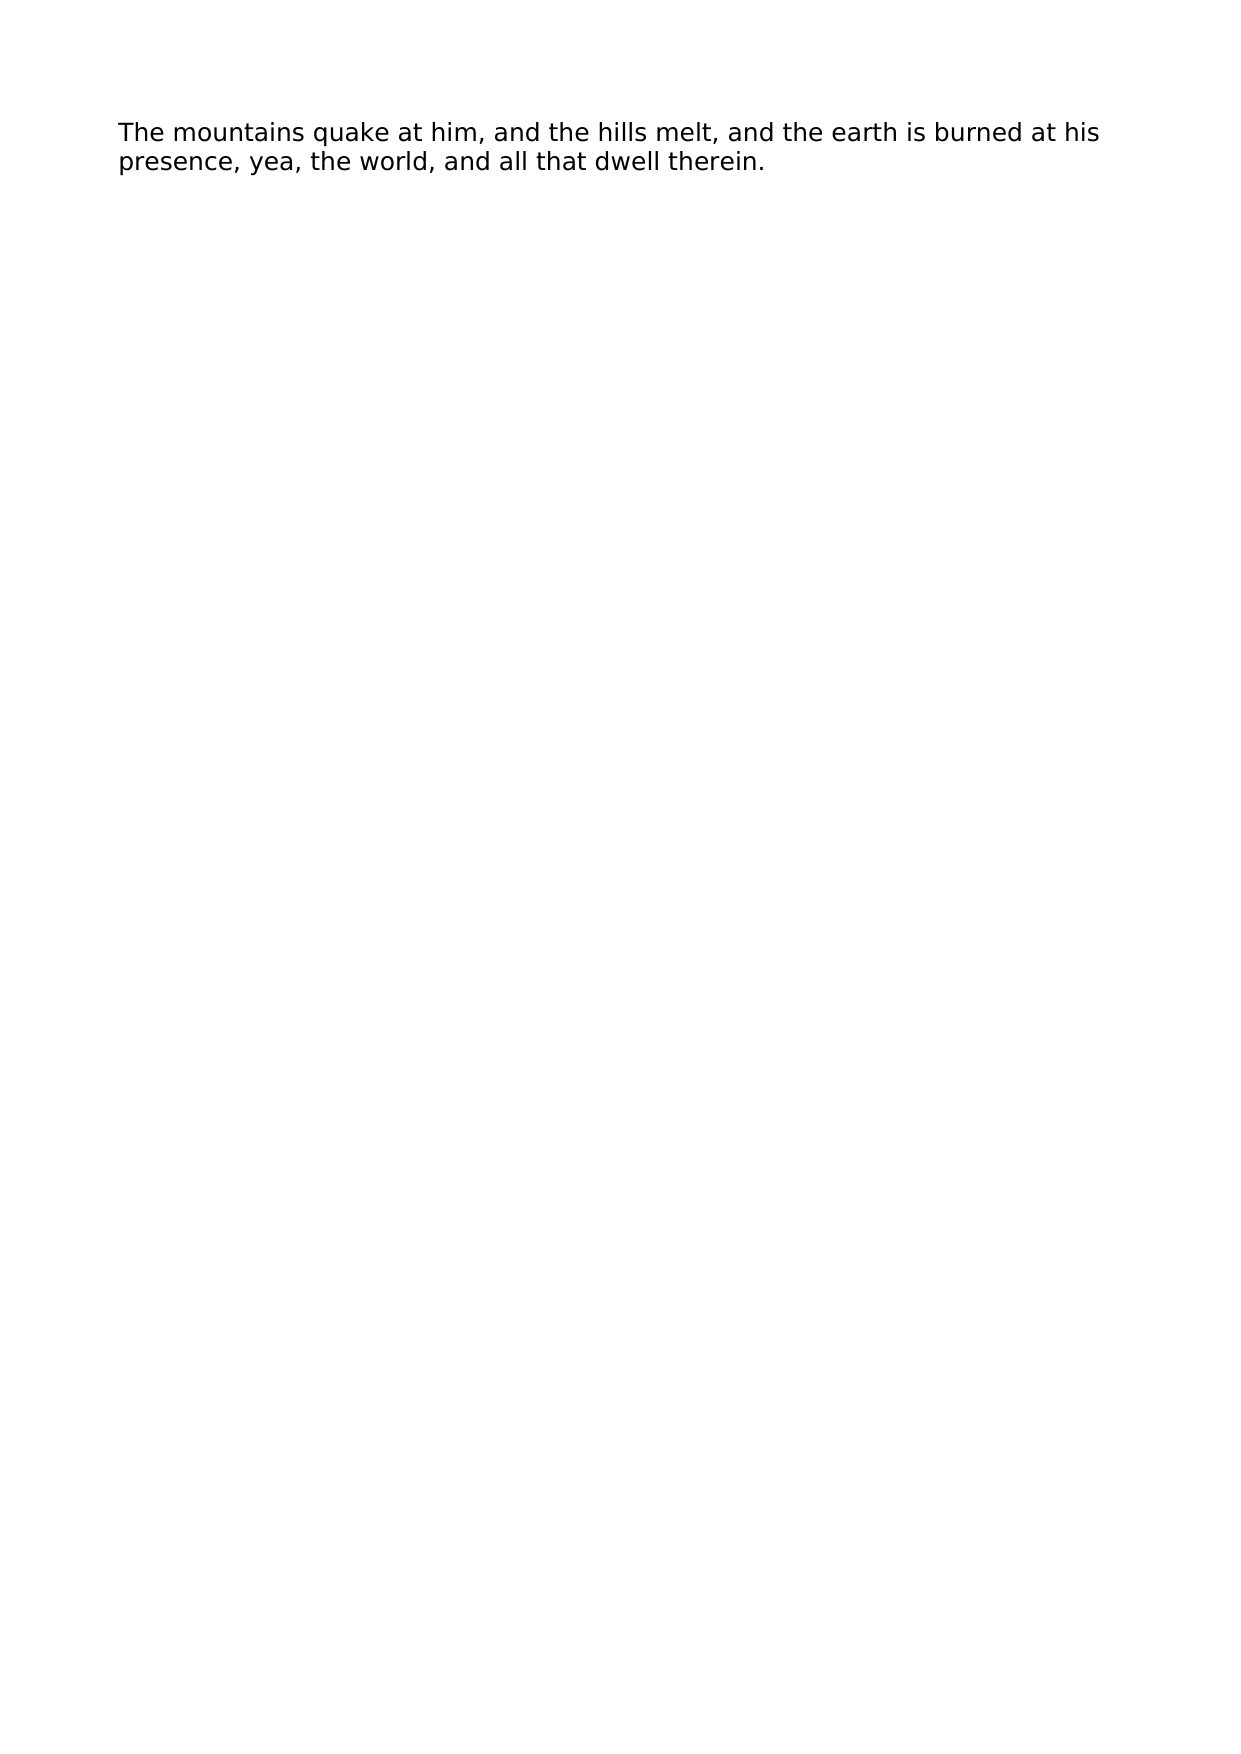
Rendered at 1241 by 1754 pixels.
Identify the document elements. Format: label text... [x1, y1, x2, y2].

text The mountains quake at him, and the hills melt, and the earth is burned at his presence, yea, the world, and all that dwell therein. [118, 118, 1122, 176]
